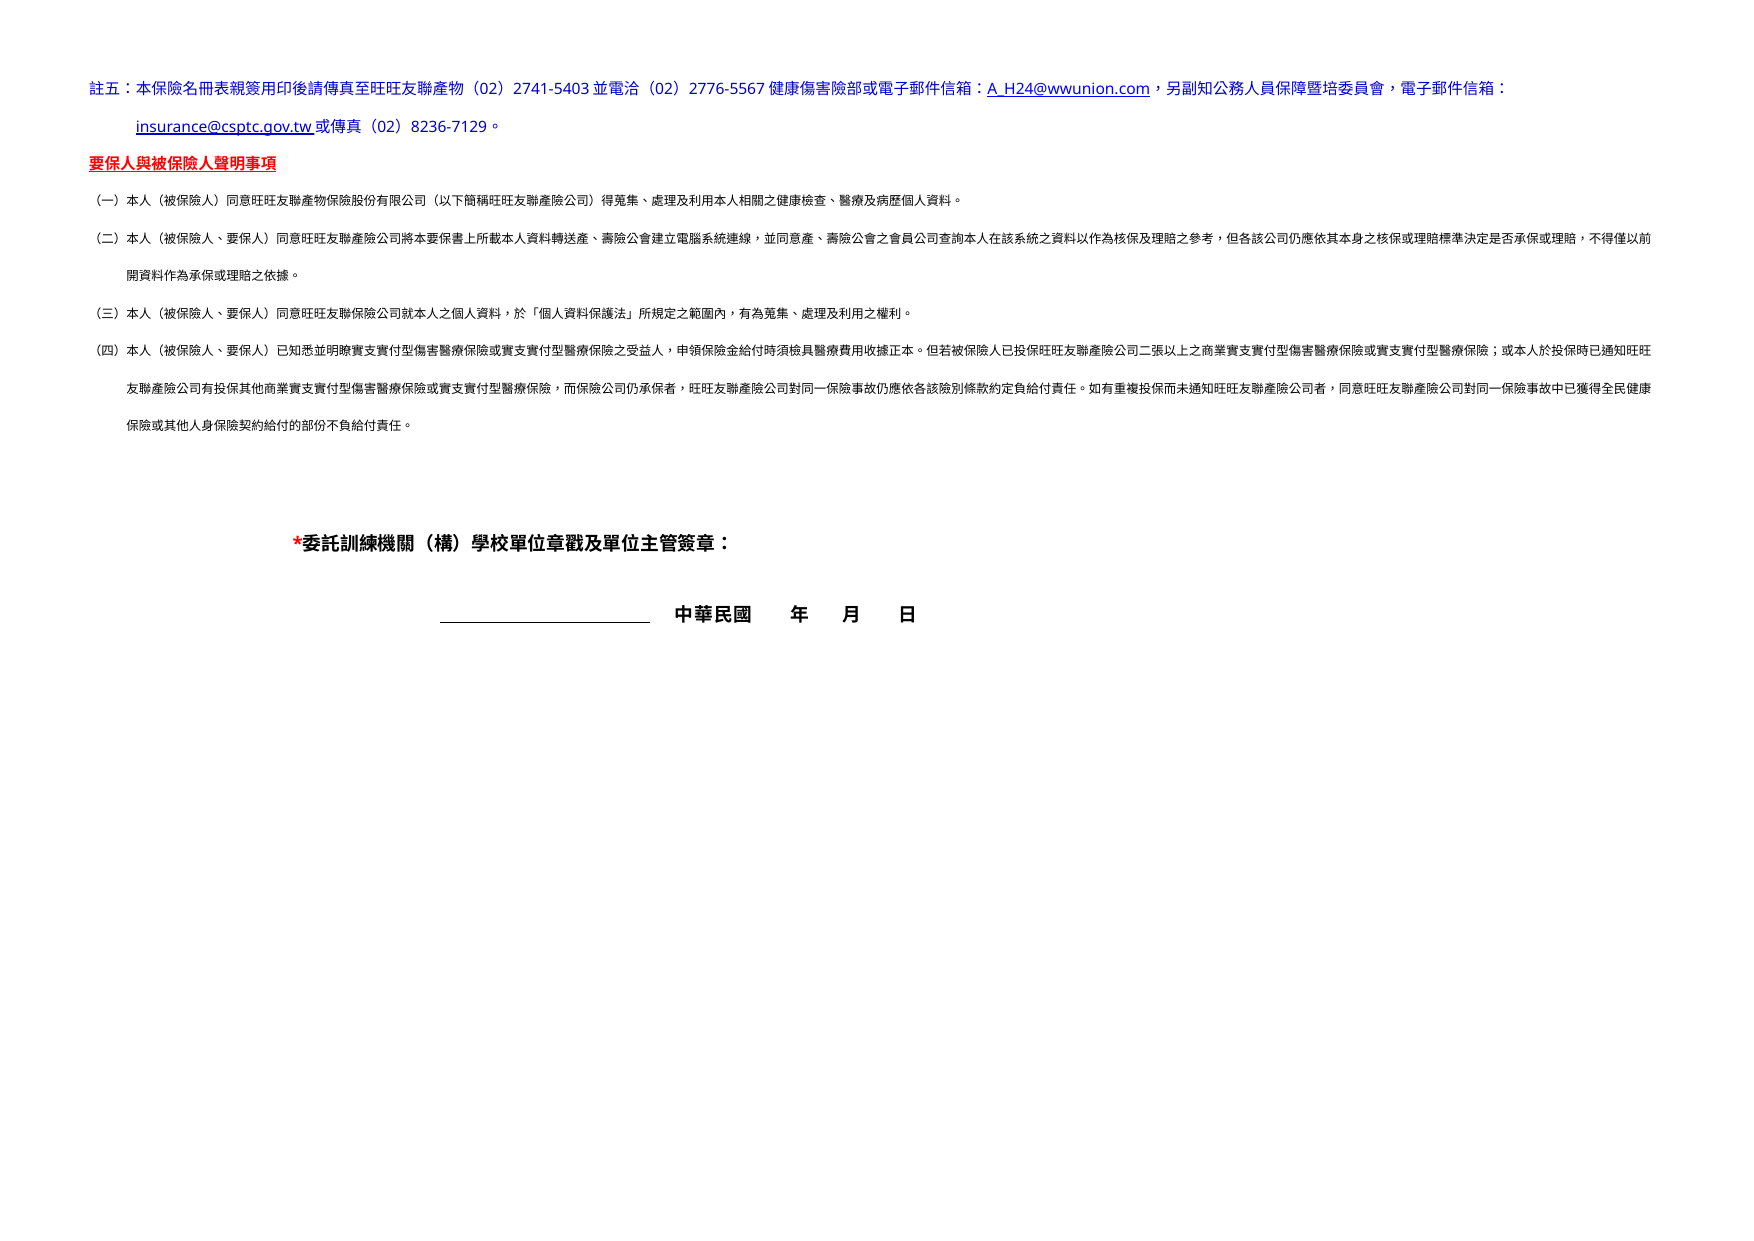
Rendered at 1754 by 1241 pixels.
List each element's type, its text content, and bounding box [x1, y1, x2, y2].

text （一）本人（被保險人）同意旺旺友聯產物保險股份有限公司（以下簡稱旺旺友聯產險公司）得蒐集、處理及利用本人相關之健康檢查、醫療及病歷個人資料。 [89, 182, 1657, 219]
text 保險或其他人身保險契約給付的部份不負給付責任。 [89, 407, 1657, 444]
text 友聯產險公司有投保其他商業實支實付型傷害醫療保險或實支實付型醫療保險，而保險公司仍承保者，旺旺友聯產險公司對同一保險事故仍應依各該險別條款約定負給付責任。如有重複投保而未通知旺旺友聯產險公司者，同意旺旺友聯產險公司對同一保險事故中已獲得全民健康 [89, 369, 1657, 407]
text 開資料作為承保或理賠之依據。 [89, 257, 1657, 294]
text （二）本人（被保險人、要保人）同意旺旺友聯產險公司將本要保書上所載本人資料轉送產、壽險公會建立電腦系統連線，並同意產、壽險公會之會員公司查詢本人在該系統之資料以作為核保及理賠之參考，但各該公司仍應依其本身之核保或理賠標準決定是否承保或理賠，不得僅以前 [89, 219, 1657, 257]
text 中華民國 年 月 日 [89, 594, 1669, 632]
text （三）本人（被保險人、要保人）同意旺旺友聯保險公司就本人之個人資料，於「個人資料保護法」所規定之範圍內，有為蒐集、處理及利用之權利。 [89, 294, 1657, 332]
text *委託訓練機關（構）學校單位章戳及單位主管簽章： [292, 531, 726, 558]
text （四）本人（被保險人、要保人）已知悉並明瞭實支實付型傷害醫療保險或實支實付型醫療保險之受益人，申領保險金給付時須檢具醫療費用收據正本。但若被保險人已投保旺旺友聯產險公司二張以上之商業實支實付型傷害醫療保險或實支實付型醫療保險；或本人於投保時已通知旺旺 [89, 332, 1657, 369]
text 註五：本保險名冊表親簽用印後請傳真至旺旺友聯產物（02）2741-5403並電洽（02）2776-5567健康傷害險部或電子郵件信箱：A_H24@wwunion.com，另副知公務人員保障暨培委員會，電子郵件信箱：insurance@csptc.gov.tw或傳真（02）8236-7129。 [89, 69, 1669, 144]
text 要保人與被保險人聲明事項 [89, 144, 1669, 182]
